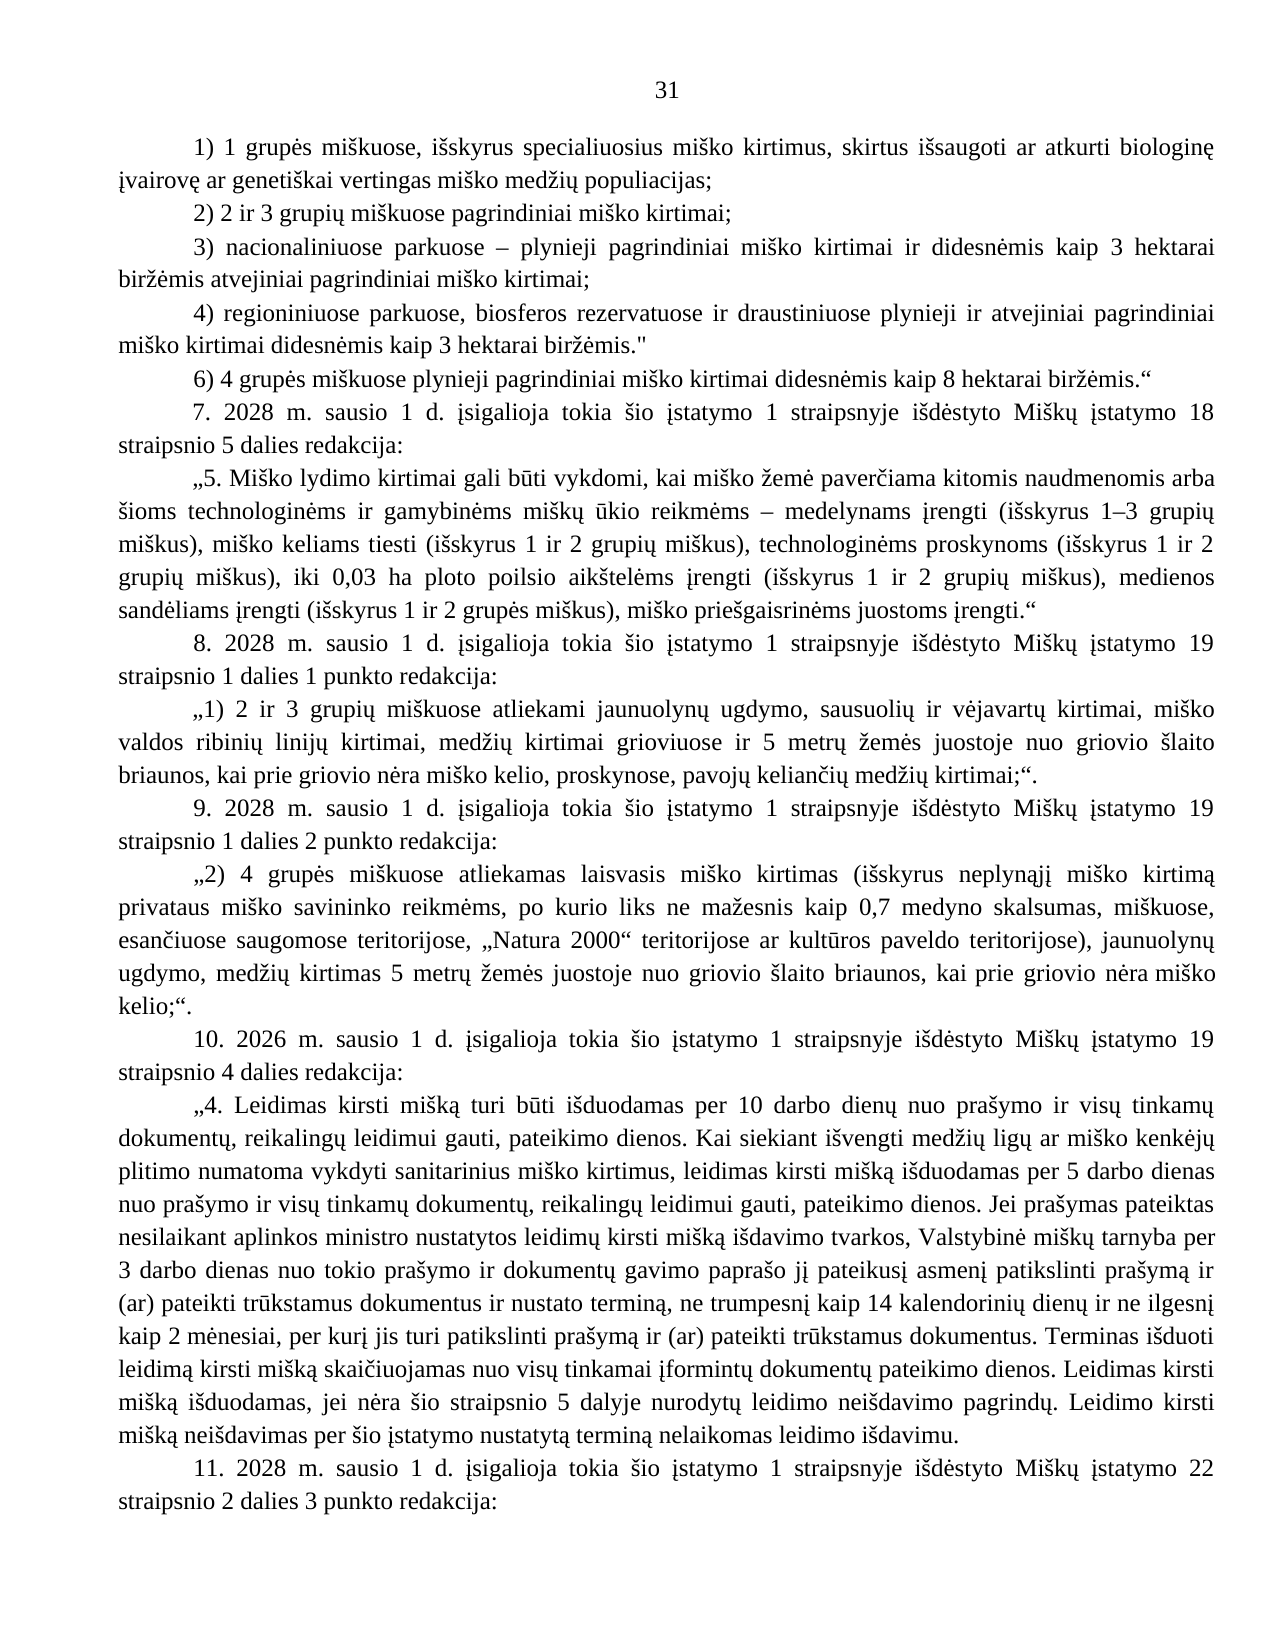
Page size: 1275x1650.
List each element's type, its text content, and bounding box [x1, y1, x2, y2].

text 4) regioniniuose parkuose, biosferos rezervatuose ir draustiniuose plynieji ir atvejiniai pagrindiniai miško kirtimai didesnėmis kaip 3 hektarai biržėmis." [118, 298, 1216, 359]
text 9. 2028 m. sausio 1 d. įsigalioja tokia šio įstatymo 1 straipsnyje išdėstyto Miškų įstatymo 19 straipsnio 1 dalies 2 punkto redakcija: [118, 793, 1216, 855]
text 3) nacionaliniuose parkuose – plynieji pagrindiniai miško kirtimai ir didesnėmis kaip 3 hektarai biržėmis atvejiniai pagrindiniai miško kirtimai; [118, 232, 1216, 293]
text „4. Leidimas kirsti mišką turi būti išduodamas per 10 darbo dienų nuo prašymo ir visų tinkamų dokumentų, reikalingų leidimui gauti, pateikimo dienos. Kai siekiant išvengti medžių ligų ar miško kenkėjų plitimo numatoma vykdyti sanitarinius miško kirtimus, leidimas kirsti mišką išduodamas per 5 darbo dienas nuo prašymo ir visų tinkamų dokumentų, reikalingų leidimui gauti, pateikimo dienos. Jei prašymas pateiktas nesilaikant aplinkos ministro nustatytos leidimų kirsti mišką išdavimo tvarkos, Valstybinė miškų tarnyba per 3 darbo dienas nuo tokio prašymo ir dokumentų gavimo paprašo jį pateikusį asmenį patikslinti prašymą ir (ar) pateikti trūkstamus dokumentus ir nustato terminą, ne trumpesnį kaip 14 kalendorinių dienų ir ne ilgesnį kaip 2 mėnesiai, per kurį jis turi patikslinti prašymą ir (ar) pateikti trūkstamus dokumentus. Terminas išduoti leidimą kirsti mišką skaičiuojamas nuo visų tinkamai įformintų dokumentų pateikimo dienos. Leidimas kirsti mišką išduodamas, jei nėra šio straipsnio 5 dalyje nurodytų leidimo neišdavimo pagrindų. Leidimo kirsti mišką neišdavimas per šio įstatymo nustatytą terminą nelaikomas leidimo išdavimu. [118, 1090, 1216, 1449]
text 11. 2028 m. sausio 1 d. įsigalioja tokia šio įstatymo 1 straipsnyje išdėstyto Miškų įstatymo 22 straipsnio 2 dalies 3 punkto redakcija: [118, 1453, 1216, 1515]
text „2) 4 grupės miškuose atliekamas laisvasis miško kirtimas (išskyrus neplynąjį miško kirtimą privataus miško savininko reikmėms, po kurio liks ne mažesnis kaip 0,7 medyno skalsumas, miškuose, esančiuose saugomose teritorijose, „Natura 2000“ teritorijose ar kultūros paveldo teritorijose), jaunuolynų ugdymo, medžių kirtimas 5 metrų žemės juostoje nuo griovio šlaito briaunos, kai prie griovio nėra miško kelio;“. [118, 859, 1216, 1020]
text 10. 2026 m. sausio 1 d. įsigalioja tokia šio įstatymo 1 straipsnyje išdėstyto Miškų įstatymo 19 straipsnio 4 dalies redakcija: [118, 1024, 1216, 1086]
text „5. Miško lydimo kirtimai gali būti vykdomi, kai miško žemė paverčiama kitomis naudmenomis arba šioms technologinėms ir gamybinėms miškų ūkio reikmėms – medelynams įrengti (išskyrus 1–3 grupių miškus), miško keliams tiesti (išskyrus 1 ir 2 grupių miškus), technologinėms proskynoms (išskyrus 1 ir 2 grupių miškus), iki 0,03 ha ploto poilsio aikštelėms įrengti (išskyrus 1 ir 2 grupių miškus), medienos sandėliams įrengti (išskyrus 1 ir 2 grupės miškus), miško priešgaisrinėms juostoms įrengti.“ [118, 463, 1216, 623]
text 8. 2028 m. sausio 1 d. įsigalioja tokia šio įstatymo 1 straipsnyje išdėstyto Miškų įstatymo 19 straipsnio 1 dalies 1 punkto redakcija: [118, 628, 1216, 689]
text 6) 4 grupės miškuose plynieji pagrindiniai miško kirtimai didesnėmis kaip 8 hektarai biržėmis.“ [118, 364, 1216, 392]
text 1) 1 grupės miškuose, išskyrus specialiuosius miško kirtimus, skirtus išsaugoti ar atkurti biologinę įvairovę ar genetiškai vertingas miško medžių populiacijas; [118, 132, 1216, 194]
text 7. 2028 m. sausio 1 d. įsigalioja tokia šio įstatymo 1 straipsnyje išdėstyto Miškų įstatymo 18 straipsnio 5 dalies redakcija: [118, 397, 1216, 458]
text 2) 2 ir 3 grupių miškuose pagrindiniai miško kirtimai; [118, 198, 1216, 227]
text „1) 2 ir 3 grupių miškuose atliekami jaunuolynų ugdymo, sausuolių ir vėjavartų kirtimai, miško valdos ribinių linijų kirtimai, medžių kirtimai grioviuose ir 5 metrų žemės juostoje nuo griovio šlaito briaunos, kai prie griovio nėra miško kelio, proskynose, pavojų keliančių medžių kirtimai;“. [118, 694, 1216, 789]
